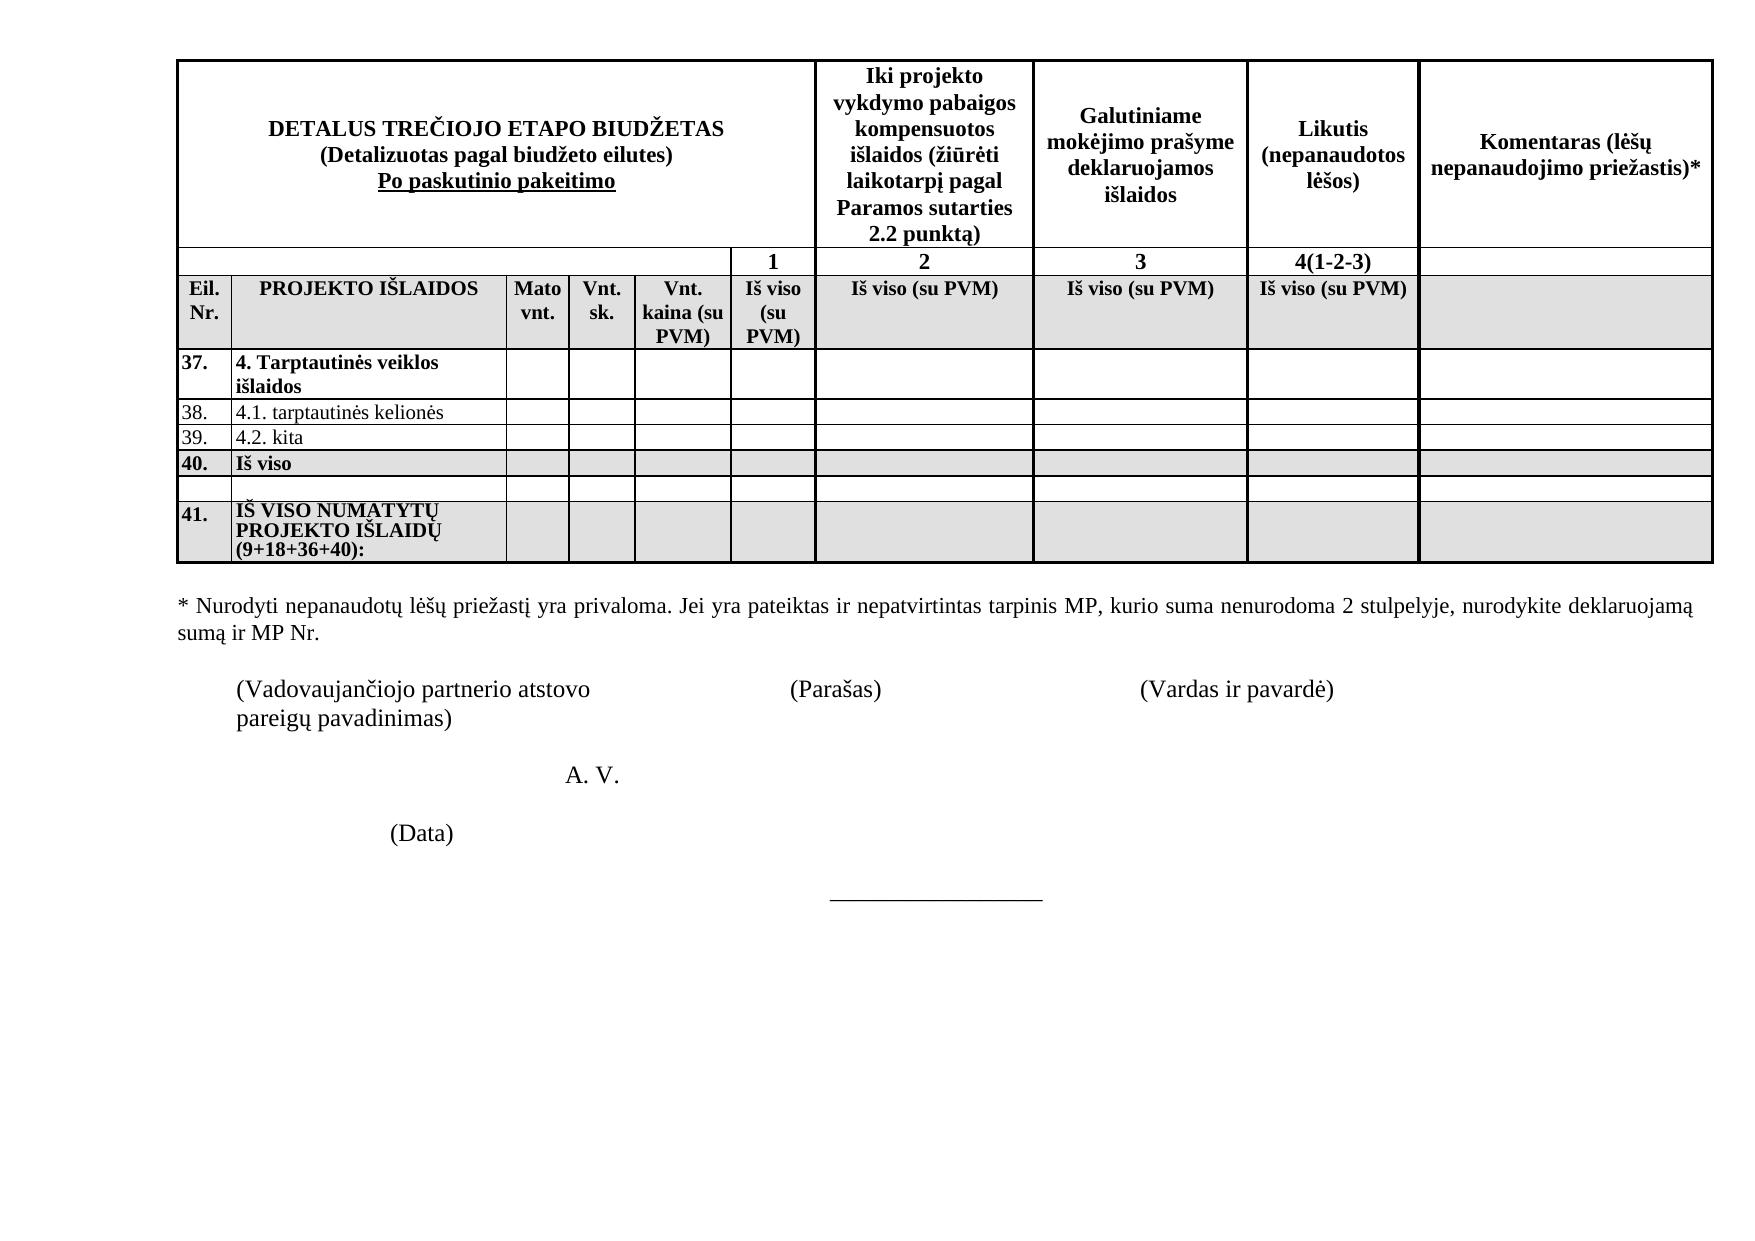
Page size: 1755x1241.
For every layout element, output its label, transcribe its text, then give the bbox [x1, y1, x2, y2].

table_cell [636, 400, 730, 424]
table_cell [1421, 248, 1711, 274]
table_cell [1421, 400, 1711, 424]
table_cell [636, 425, 730, 449]
table_cell [817, 477, 1032, 501]
table_cell Vnt. kaina (su PVM) [636, 276, 730, 348]
table_cell [1249, 451, 1417, 475]
table_cell Eil. Nr. [179, 276, 231, 348]
table_cell [507, 350, 568, 398]
table_cell [507, 477, 568, 501]
table_cell Mato vnt. [507, 276, 568, 348]
table_cell [636, 477, 730, 501]
table_cell [817, 451, 1032, 475]
text * Nurodyti nepanaudotų lėšų priežastį yra privaloma. Jei yra pateiktas ir nepatvirtintas tarpinis MP, kurio suma nenurodoma 2 stulpelyje, nurodykite deklaruojamą sumą ir MP Nr. [177, 592, 1695, 645]
table_cell [1249, 477, 1417, 501]
table_cell [636, 451, 730, 475]
table_cell [732, 502, 814, 561]
table_cell [732, 425, 814, 449]
table_cell [1035, 400, 1246, 424]
table_cell 37. [179, 350, 231, 398]
table_cell [1249, 425, 1417, 449]
table_cell [507, 400, 568, 424]
table_cell 4. Tarptautinės veiklos išlaidos [232, 350, 506, 398]
table_cell [570, 350, 634, 398]
table_cell 4.1. tarptautinės kelionės [232, 400, 506, 424]
table_cell Iš viso [232, 451, 506, 475]
table_cell [1421, 477, 1711, 501]
table_cell [732, 451, 814, 475]
table_cell [817, 502, 1032, 561]
table_cell [570, 502, 634, 561]
table_cell [232, 477, 506, 501]
table_cell [507, 502, 568, 561]
text (Data) [177, 818, 1695, 846]
table_cell [507, 425, 568, 449]
table_header DETALUS TREČIOJO ETAPO BIUDŽETAS (Detalizuotas pagal biudžeto eilutes) Po paskutinio pakeitimo [179, 62, 814, 247]
text A. V. [177, 760, 1695, 789]
table_cell Iš viso (su PVM) [1035, 276, 1246, 348]
table_cell [1035, 451, 1246, 475]
table_cell [636, 502, 730, 561]
table_cell [179, 477, 231, 501]
table_cell [1421, 276, 1711, 348]
table_cell [1421, 451, 1711, 475]
table_cell [1035, 425, 1246, 449]
text _________________ [177, 875, 1695, 904]
table_cell [1421, 350, 1711, 398]
table_cell 40. [179, 451, 231, 475]
table_cell [507, 451, 568, 475]
table_cell Vnt. sk. [570, 276, 634, 348]
table_cell [1249, 400, 1417, 424]
table_cell 41. [179, 502, 231, 561]
table_cell Iš viso (su PVM) [732, 276, 814, 348]
table_cell [570, 477, 634, 501]
table_cell 38. [179, 400, 231, 424]
table_cell [732, 400, 814, 424]
table_cell [817, 350, 1032, 398]
table_cell 4.2. kita [232, 425, 506, 449]
table_cell 3 [1035, 248, 1246, 274]
table_cell Iš viso (su PVM) [817, 276, 1032, 348]
table_cell IŠ VISO NUMATYTŲ PROJEKTO IŠLAIDŲ (9+18+36+40): [232, 502, 506, 561]
table_header Galutiniame mokėjimo prašyme deklaruojamos išlaidos [1035, 62, 1246, 247]
table_cell [570, 451, 634, 475]
table_cell [636, 350, 730, 398]
table_header Iki projekto vykdymo pabaigos kompensuotos išlaidos (žiūrėti laikotarpį pagal Paramos sutarties 2.2 punktą) [817, 62, 1032, 247]
table_cell [570, 425, 634, 449]
table_cell [1035, 350, 1246, 398]
table_cell [1035, 477, 1246, 501]
table_cell [570, 400, 634, 424]
table_cell [1421, 425, 1711, 449]
table_header Likutis (nepanaudotos lėšos) [1249, 62, 1417, 247]
table_header Komentaras (lėšų nepanaudojimo priežastis)* [1421, 62, 1711, 247]
table_cell 1 [732, 248, 814, 274]
table_cell PROJEKTO IŠLAIDOS [232, 276, 506, 348]
text (Vadovaujančiojo partnerio atstovo (Parašas) (Vardas ir pavardė) [177, 674, 1695, 703]
table_cell [732, 350, 814, 398]
text pareigų pavadinimas) [177, 703, 1695, 731]
table_cell [179, 248, 730, 274]
table_cell 4(1-2-3) [1249, 248, 1417, 274]
table_cell [1249, 350, 1417, 398]
table_cell 39. [179, 425, 231, 449]
table_cell [817, 400, 1032, 424]
table_cell Iš viso (su PVM) [1249, 276, 1417, 348]
table_cell 2 [817, 248, 1032, 274]
table_cell [1421, 502, 1711, 561]
table_cell [732, 477, 814, 501]
table_cell [1035, 502, 1246, 561]
table_cell [1249, 502, 1417, 561]
table_cell [817, 425, 1032, 449]
